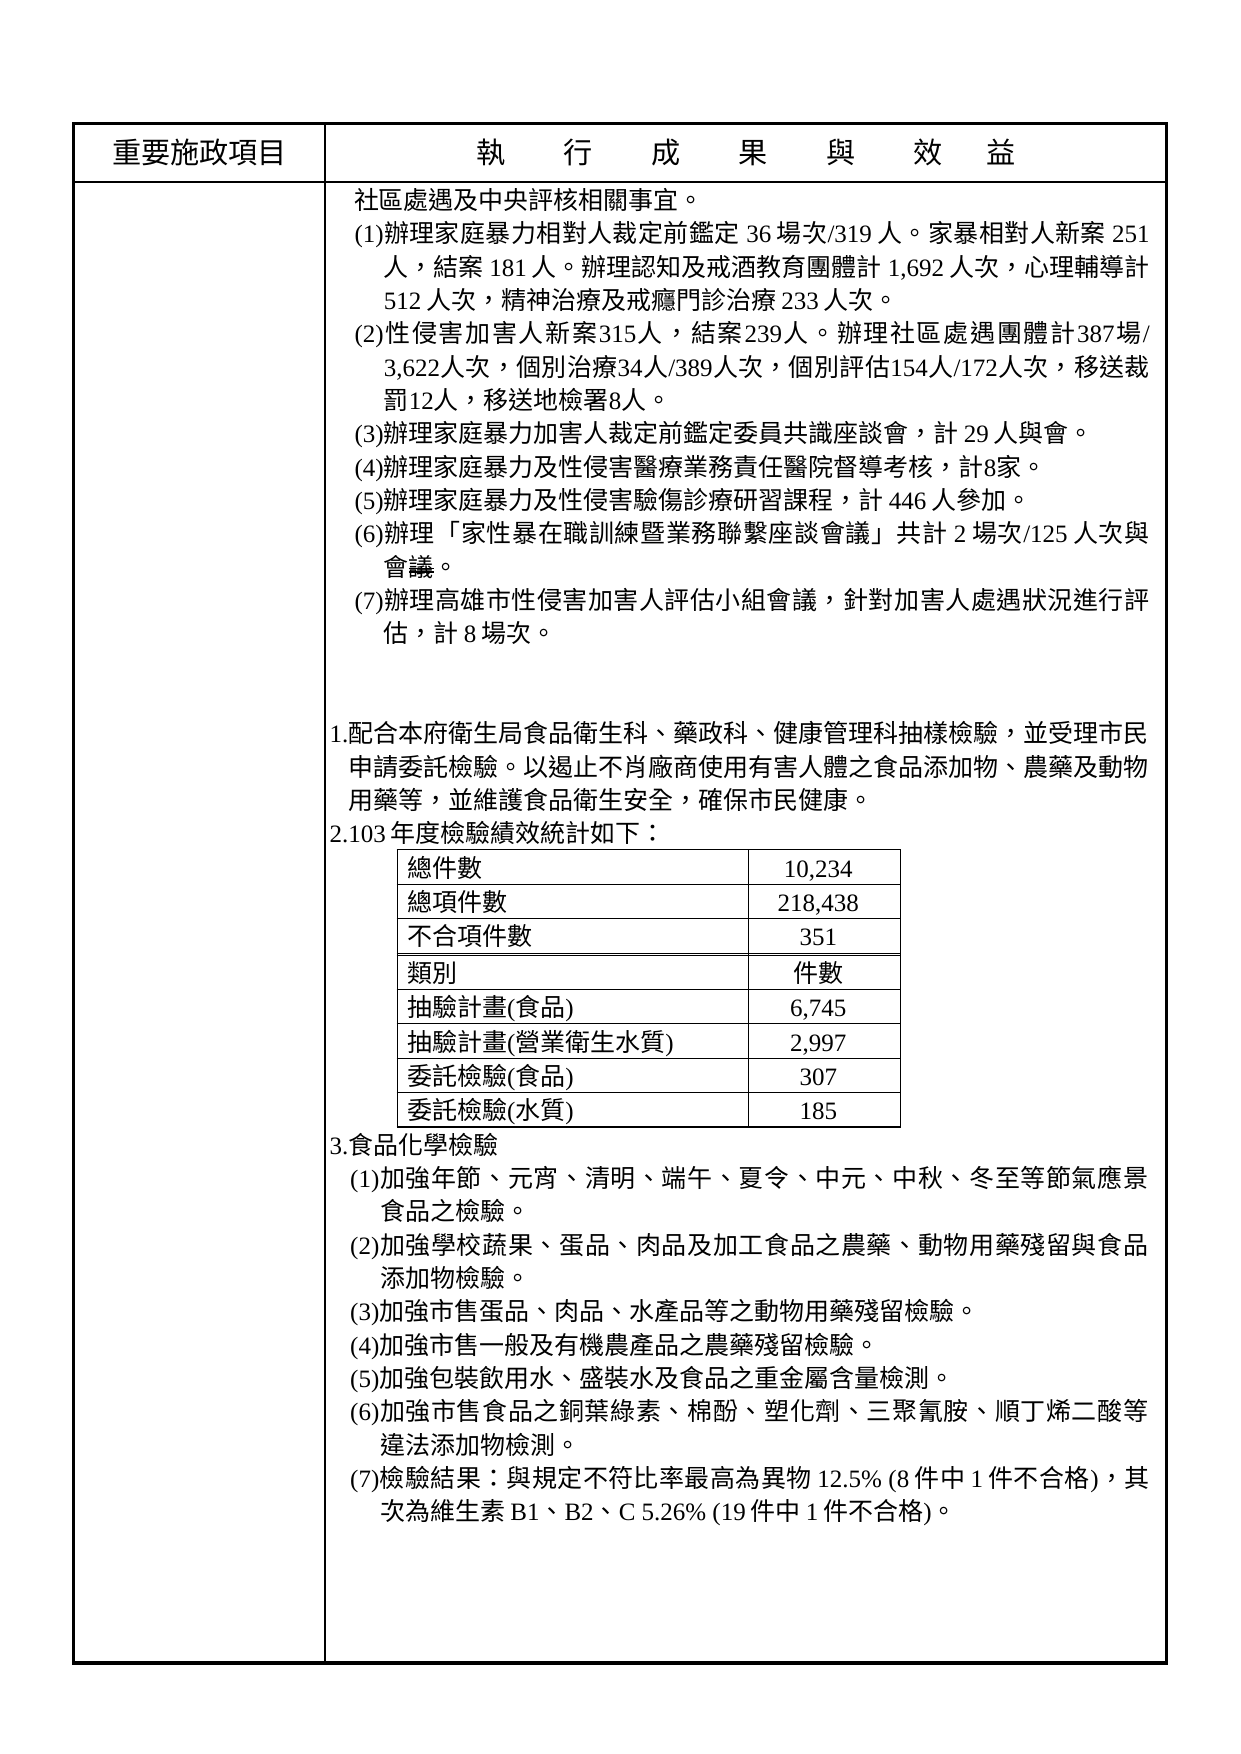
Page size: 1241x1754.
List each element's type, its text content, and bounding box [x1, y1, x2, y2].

table_cell 不合項件數 [398, 919, 748, 952]
table_cell 件數 [749, 956, 900, 989]
table_cell 307 [749, 1059, 900, 1092]
table_cell 185 [749, 1093, 900, 1126]
table_cell 218,438 [749, 885, 900, 918]
table_header 10,234 [749, 850, 900, 884]
table_cell 6,745 [749, 990, 900, 1023]
table_cell 社區處遇及中央評核相關事宜。 (1)辦理家庭暴力相對人裁定前鑑定36場次/319人。家暴相對人新案251人，結案181人。辦理認知及戒酒教育團體計1,692人次，心理輔導計512人次，精神治療及戒癮門診治療233人次。 (2)性侵害加害人新案315人，結案239人。辦理社區處遇團體計387場/3,622人次，個別治療34人/389人次，個別評估154人/172人次，移送裁罰12人，移送地檢署8人。 (3)辦理家庭暴力加害人裁定前鑑定委員共識座談會，計29人與會。 (4)辦理家庭暴力及性侵害醫療業務責任醫院督導考核，計8家。 (5)辦理家庭暴力及性侵害驗傷診療研習課程，計446人參加。 (6)辦理「家性暴在職訓練暨業務聯繫座談會議」共計2場次/125人次與會議。 (7)辦理高雄市性侵害加害人評估小組會議，針對加害人處遇狀況進行評估，計8場次。 1.配合本府衛生局食品衛生科、藥政科、健康管理科抽樣檢驗，並受理市民申請委託檢驗。以遏止不肖廠商使用有害人體之食品添加物、農藥及動物用藥等，並維護食品衛生安全，確保市民健康。 2.103年度檢驗績效統計如下： 3.食品化學檢驗 (1)加強年節、元宵、清明、端午、夏令、中元、中秋、冬至等節氣應景食品之檢驗。 (2)加強學校蔬果、蛋品、肉品及加工食品之農藥、動物用藥殘留與食品添加物檢驗。 (3)加強市售蛋品、肉品、水產品等之動物用藥殘留檢驗。 (4)加強市售一般及有機農產品之農藥殘留檢驗。 (5)加強包裝飲用水、盛裝水及食品之重金屬含量檢測。 (6)加強市售食品之銅葉綠素、棉酚、塑化劑、三聚氰胺、順丁烯二酸等違法添加物檢測。 (7)檢驗結果：與規定不符比率最高為異物12.5% (8件中1件不合格)，其次為維生素B1、B2、C 5.26% (19件中1件不合格)。 [326, 183, 1165, 1661]
table_header 執 行 成 果 與 效 益 [326, 125, 1165, 181]
table_header 重要施政項目 [75, 125, 324, 181]
table_cell [75, 183, 324, 1661]
table_cell 委託檢驗(食品) [398, 1059, 748, 1092]
table_cell 總項件數 [398, 885, 748, 918]
table_cell 委託檢驗(水質) [398, 1093, 748, 1126]
table_cell 抽驗計畫(營業衛生水質) [398, 1024, 748, 1058]
table_cell 351 [749, 919, 900, 952]
table_cell 2,997 [749, 1024, 900, 1058]
table_cell 抽驗計畫(食品) [398, 990, 748, 1023]
table_cell 類別 [398, 956, 748, 989]
table_header 總件數 [398, 850, 748, 884]
